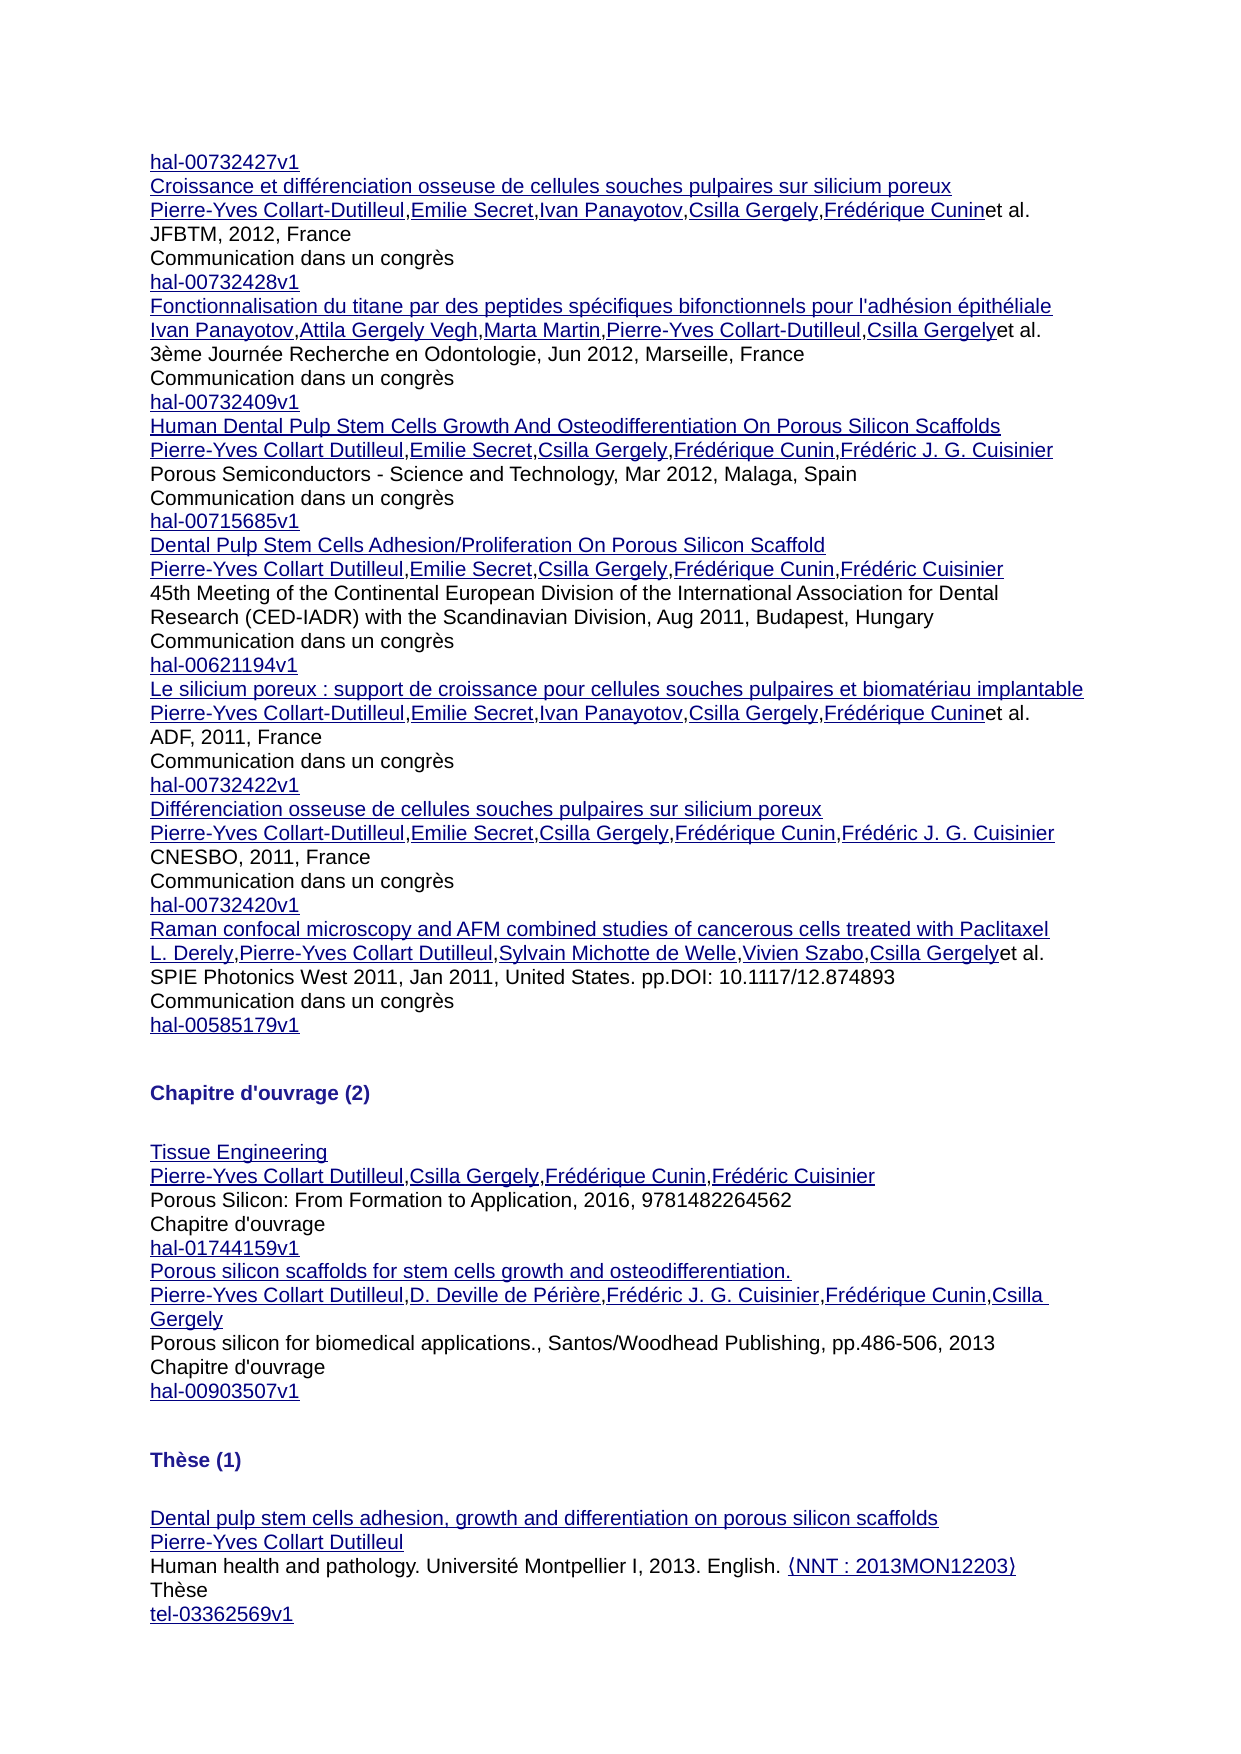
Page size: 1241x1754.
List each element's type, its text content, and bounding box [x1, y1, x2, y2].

table_cell Raman confocal microscopy and AFM combined studies of cancerous cells treated with Paclitaxel L. Derely,Pierre-Yves Collart Dutilleul,Sylvain Michotte de Welle,Vivien Szabo,Csilla Gergelyet al. SPIE Photonics West 2011, Jan 2011, United States. pp.DOI: 10.1117/12.874893 Communication dans un congrès hal-00585179v1 [150, 917, 1090, 1036]
table_cell Croissance et différenciation osseuse de cellules souches pulpaires sur silicium poreux Pierre-Yves Collart-Dutilleul,Emilie Secret,Ivan Panayotov,Csilla Gergely,Frédérique Cuninet al. JFBTM, 2012, France Communication dans un congrès hal-00732428v1 [150, 174, 1090, 294]
subtitle Thèse (1) [150, 1448, 1090, 1472]
table_header Tissue Engineering Pierre-Yves Collart Dutilleul,Csilla Gergely,Frédérique Cunin,Frédéric Cuisinier Porous Silicon: From Formation to Application, 2016, 9781482264562 Chapitre d'ouvrage hal-01744159v1 [150, 1140, 1090, 1259]
table_cell Porous silicon scaffolds for stem cells growth and osteodifferentiation. Pierre-Yves Collart Dutilleul,D. Deville de Périère,Frédéric J. G. Cuisinier,Frédérique Cunin,Csilla Gergely Porous silicon for biomedical applications., Santos/Woodhead Publishing, pp.486-506, 2013 Chapitre d'ouvrage hal-00903507v1 [150, 1259, 1090, 1403]
subtitle Chapitre d'ouvrage (2) [150, 1081, 1090, 1105]
table_cell Le silicium poreux : support de croissance pour cellules souches pulpaires et biomatériau implantable Pierre-Yves Collart-Dutilleul,Emilie Secret,Ivan Panayotov,Csilla Gergely,Frédérique Cuninet al. ADF, 2011, France Communication dans un congrès hal-00732422v1 [150, 677, 1090, 797]
table_cell Human Dental Pulp Stem Cells Growth And Osteodifferentiation On Porous Silicon Scaffolds Pierre-Yves Collart Dutilleul,Emilie Secret,Csilla Gergely,Frédérique Cunin,Frédéric J. G. Cuisinier Porous Semiconductors - Science and Technology, Mar 2012, Malaga, Spain Communication dans un congrès hal-00715685v1 [150, 414, 1090, 533]
table_cell hal-00732427v1 [150, 150, 1090, 174]
table_cell Fonctionnalisation du titane par des peptides spécifiques bifonctionnels pour l'adhésion épithéliale Ivan Panayotov,Attila Gergely Vegh,Marta Martin,Pierre-Yves Collart-Dutilleul,Csilla Gergelyet al. 3ème Journée Recherche en Odontologie, Jun 2012, Marseille, France Communication dans un congrès hal-00732409v1 [150, 294, 1090, 413]
table_cell Dental Pulp Stem Cells Adhesion/Proliferation On Porous Silicon Scaffold Pierre-Yves Collart Dutilleul,Emilie Secret,Csilla Gergely,Frédérique Cunin,Frédéric Cuisinier 45th Meeting of the Continental European Division of the International Association for Dental Research (CED-IADR) with the Scandinavian Division, Aug 2011, Budapest, Hungary Communication dans un congrès hal-00621194v1 [150, 533, 1090, 677]
table_cell Différenciation osseuse de cellules souches pulpaires sur silicium poreux Pierre-Yves Collart-Dutilleul,Emilie Secret,Csilla Gergely,Frédérique Cunin,Frédéric J. G. Cuisinier CNESBO, 2011, France Communication dans un congrès hal-00732420v1 [150, 797, 1090, 917]
table_header Dental pulp stem cells adhesion, growth and differentiation on porous silicon scaffolds Pierre-Yves Collart Dutilleul Human health and pathology. Université Montpellier I, 2013. English. ⟨NNT : 2013MON12203⟩ Thèse tel-03362569v1 [150, 1506, 1090, 1626]
